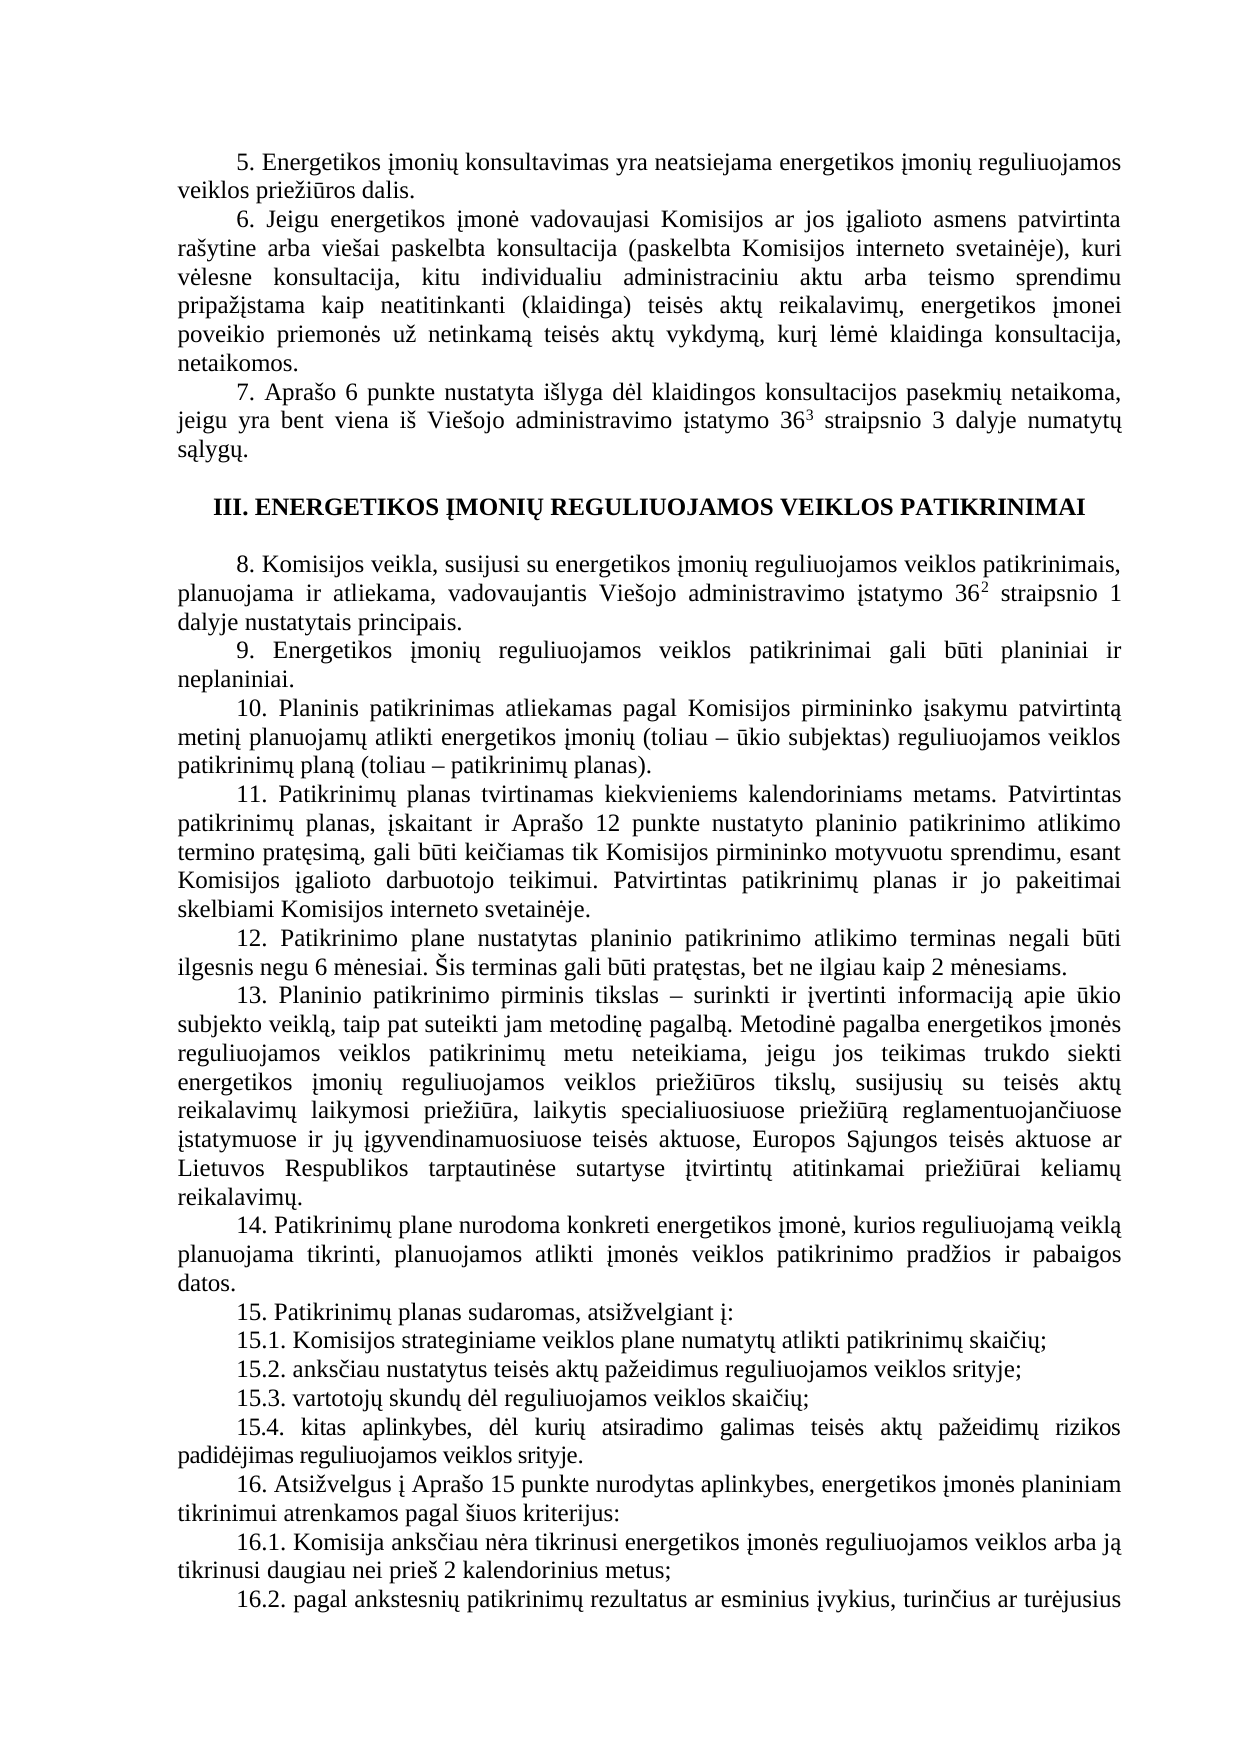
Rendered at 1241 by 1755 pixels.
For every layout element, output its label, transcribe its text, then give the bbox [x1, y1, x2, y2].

text 11. Patikrinimų planas tvirtinamas kiekvieniems kalendoriniams metams. Patvirtintas patikrinimų planas, įskaitant ir Aprašo 12 punkte nustatyto planinio patikrinimo atlikimo termino pratęsimą, gali būti keičiamas tik Komisijos pirmininko motyvuotu sprendimu, esant Komisijos įgalioto darbuotojo teikimui. Patvirtintas patikrinimų planas ir jo pakeitimai skelbiami Komisijos interneto svetainėje. [177, 779, 1122, 923]
text 12. Patikrinimo plane nustatytas planinio patikrinimo atlikimo terminas negali būti ilgesnis negu 6 mėnesiai. Šis terminas gali būti pratęstas, bet ne ilgiau kaip 2 mėnesiams. [177, 923, 1122, 981]
text 16. Atsižvelgus į Aprašo 15 punkte nurodytas aplinkybes, energetikos įmonės planiniam tikrinimui atrenkamos pagal šiuos kriterijus: [177, 1469, 1122, 1527]
text 6. Jeigu energetikos įmonė vadovaujasi Komisijos ar jos įgalioto asmens patvirtinta rašytine arba viešai paskelbta konsultacija (paskelbta Komisijos interneto svetainėje), kuri vėlesne konsultacija, kitu individualiu administraciniu aktu arba teismo sprendimu pripažįstama kaip neatitinkanti (klaidinga) teisės aktų reikalavimų, energetikos įmonei poveikio priemonės už netinkamą teisės aktų vykdymą, kurį lėmė klaidinga konsultacija, netaikomos. [177, 204, 1122, 377]
text 5. Energetikos įmonių konsultavimas yra neatsiejama energetikos įmonių reguliuojamos veiklos priežiūros dalis. [177, 147, 1122, 204]
text 15.1. Komisijos strateginiame veiklos plane numatytų atlikti patikrinimų skaičių; [177, 1326, 1122, 1354]
text 13. Planinio patikrinimo pirminis tikslas – surinkti ir įvertinti informaciją apie ūkio subjekto veiklą, taip pat suteikti jam metodinę pagalbą. Metodinė pagalba energetikos įmonės reguliuojamos veiklos patikrinimų metu neteikiama, jeigu jos teikimas trukdo siekti energetikos įmonių reguliuojamos veiklos priežiūros tikslų, susijusių su teisės aktų reikalavimų laikymosi priežiūra, laikytis specialiuosiuose priežiūrą reglamentuojančiuose įstatymuose ir jų įgyvendinamuosiuose teisės aktuose, Europos Sąjungos teisės aktuose ar Lietuvos Respublikos tarptautinėse sutartyse įtvirtintų atitinkamai priežiūrai keliamų reikalavimų. [177, 981, 1122, 1211]
text 8. Komisijos veikla, susijusi su energetikos įmonių reguliuojamos veiklos patikrinimais, planuojama ir atliekama, vadovaujantis Viešojo administravimo įstatymo 362 straipsnio 1 dalyje nustatytais principais. [177, 549, 1122, 636]
text 7. Aprašo 6 punkte nustatyta išlyga dėl klaidingos konsultacijos pasekmių netaikoma, jeigu yra bent viena iš Viešojo administravimo įstatymo 363 straipsnio 3 dalyje numatytų sąlygų. [177, 377, 1122, 463]
text III. ENERGETIKOS ĮMONIŲ reguliuojamos VEIKLOS PATIKRINIMAI [177, 492, 1122, 521]
text 15. Patikrinimų planas sudaromas, atsižvelgiant į: [177, 1297, 1122, 1326]
text 16.1. Komisija anksčiau nėra tikrinusi energetikos įmonės reguliuojamos veiklos arba ją tikrinusi daugiau nei prieš 2 kalendorinius metus; [177, 1527, 1122, 1584]
text 15.3. vartotojų skundų dėl reguliuojamos veiklos skaičių; [177, 1383, 1122, 1412]
text 15.2. anksčiau nustatytus teisės aktų pažeidimus reguliuojamos veiklos srityje; [177, 1354, 1122, 1383]
text 10. Planinis patikrinimas atliekamas pagal Komisijos pirmininko įsakymu patvirtintą metinį planuojamų atlikti energetikos įmonių (toliau – ūkio subjektas) reguliuojamos veiklos patikrinimų planą (toliau – patikrinimų planas). [177, 693, 1122, 779]
text 16.2. pagal ankstesnių patikrinimų rezultatus ar esminius įvykius, turinčius ar turėjusius [177, 1584, 1122, 1613]
text 9. Energetikos įmonių reguliuojamos veiklos patikrinimai gali būti planiniai ir neplaniniai. [177, 636, 1122, 693]
text 15.4. kitas aplinkybes, dėl kurių atsiradimo galimas teisės aktų pažeidimų rizikos padidėjimas reguliuojamos veiklos srityje. [177, 1412, 1122, 1469]
text 14. Patikrinimų plane nurodoma konkreti energetikos įmonė, kurios reguliuojamą veiklą planuojama tikrinti, planuojamos atlikti įmonės veiklos patikrinimo pradžios ir pabaigos datos. [177, 1211, 1122, 1297]
